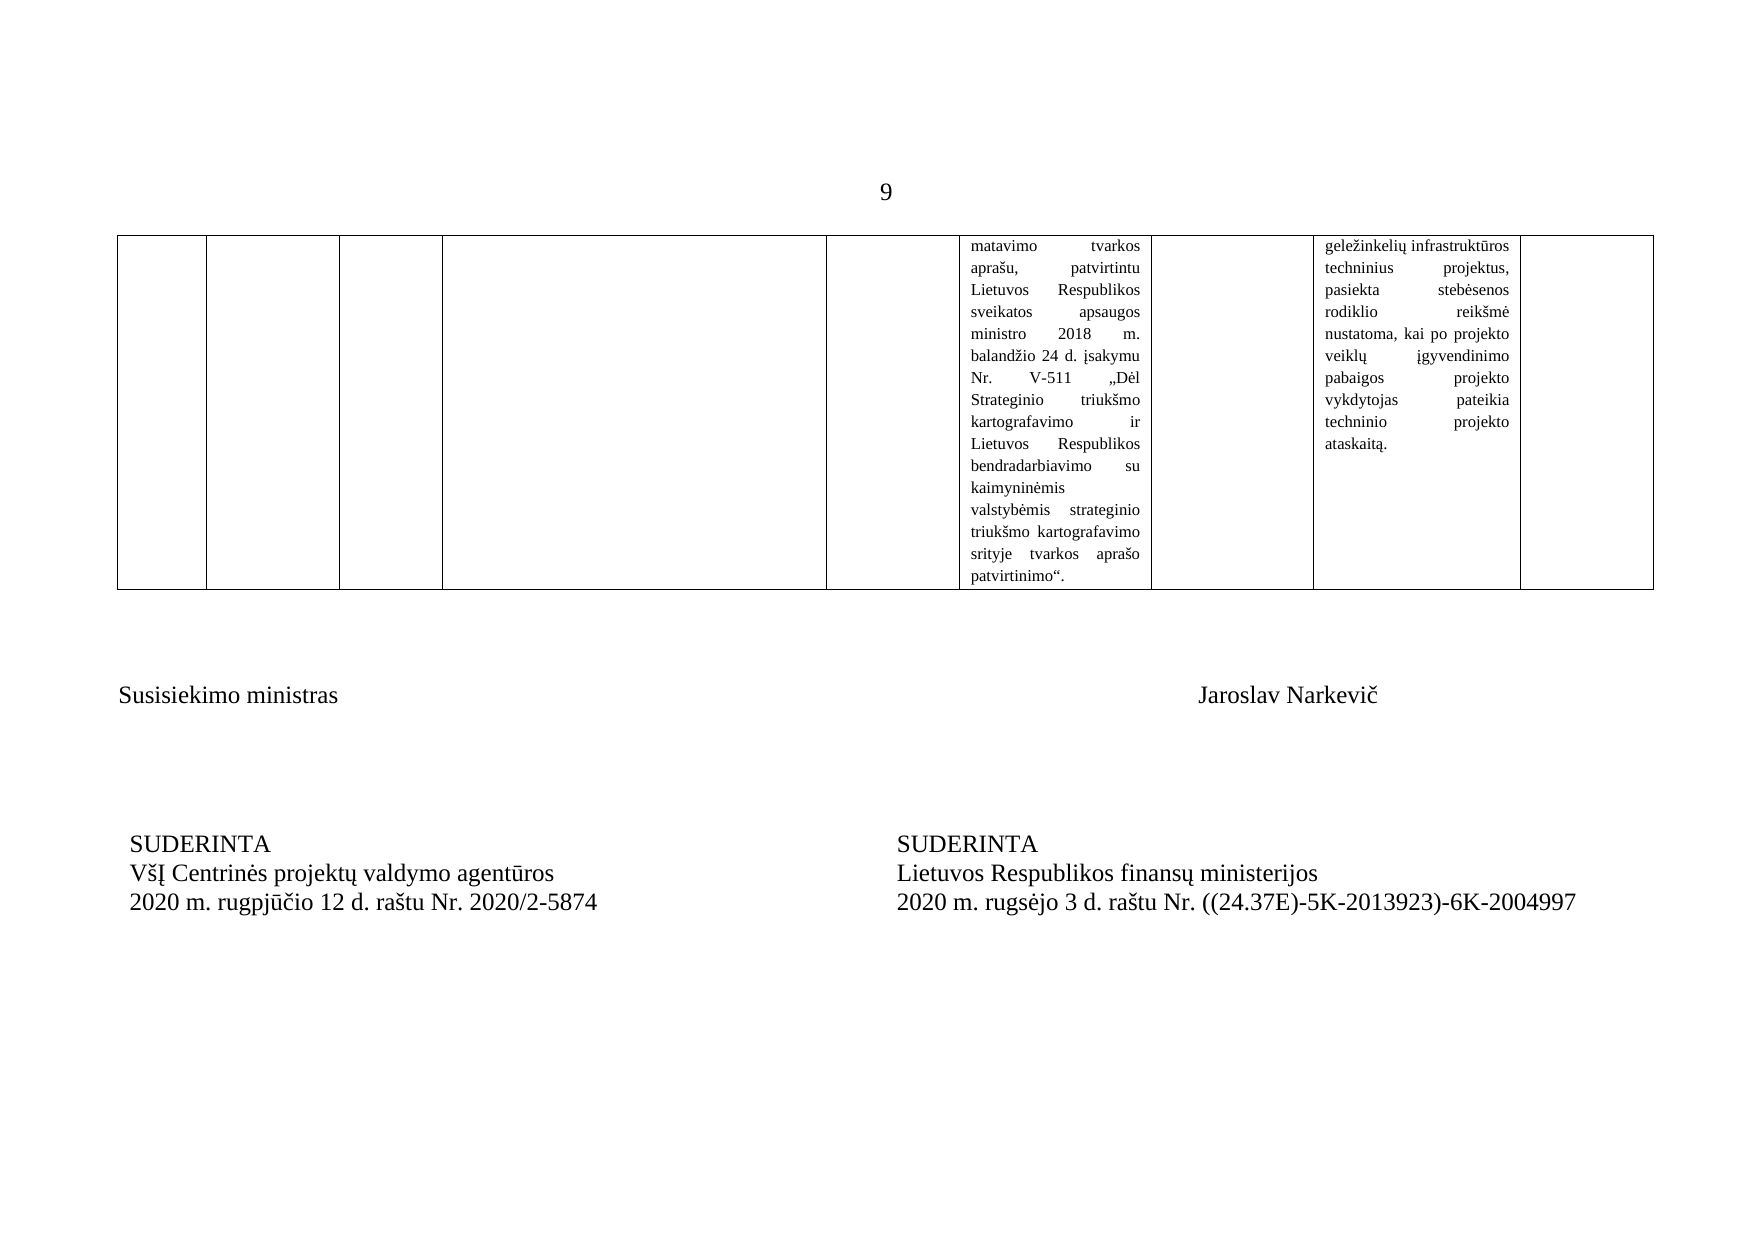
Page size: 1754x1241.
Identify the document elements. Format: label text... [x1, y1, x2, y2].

table_cell [443, 236, 826, 589]
table_cell geležinkelių infrastruktūros techninius projektus, pasiekta stebėsenos rodiklio reikšmė nustatoma, kai po projekto veiklų įgyvendinimo pabaigos projekto vykdytojas pateikia techninio projekto ataskaitą. [1314, 236, 1520, 589]
table_cell [827, 236, 959, 589]
table_header SUDERINTA VšĮ Centrinės projektų valdymo agentūros 2020 m. rugpjūčio 12 d. raštu Nr. 2020/2-5874 [118, 830, 885, 916]
table_cell [118, 236, 206, 589]
table_header SUDERINTA Lietuvos Respublikos finansų ministerijos 2020 m. rugsėjo 3 d. raštu Nr. ((24.37E)-5K-2013923)-6K-2004997 [885, 830, 1653, 916]
table_cell [1152, 236, 1313, 589]
table_cell [207, 236, 339, 589]
table_cell matavimo tvarkos aprašu, patvirtintu Lietuvos Respublikos sveikatos apsaugos ministro 2018 m. balandžio 24 d. įsakymu Nr. V-511 „Dėl Strateginio triukšmo kartografavimo ir Lietuvos Respublikos bendradarbiavimo su kaimyninėmis valstybėmis strateginio triukšmo kartografavimo srityje tvarkos aprašo patvirtinimo“. [960, 236, 1151, 589]
table_cell [1521, 236, 1653, 589]
table_cell [340, 236, 442, 589]
text Susisiekimo ministras Jaroslav Narkevič [118, 680, 1654, 709]
